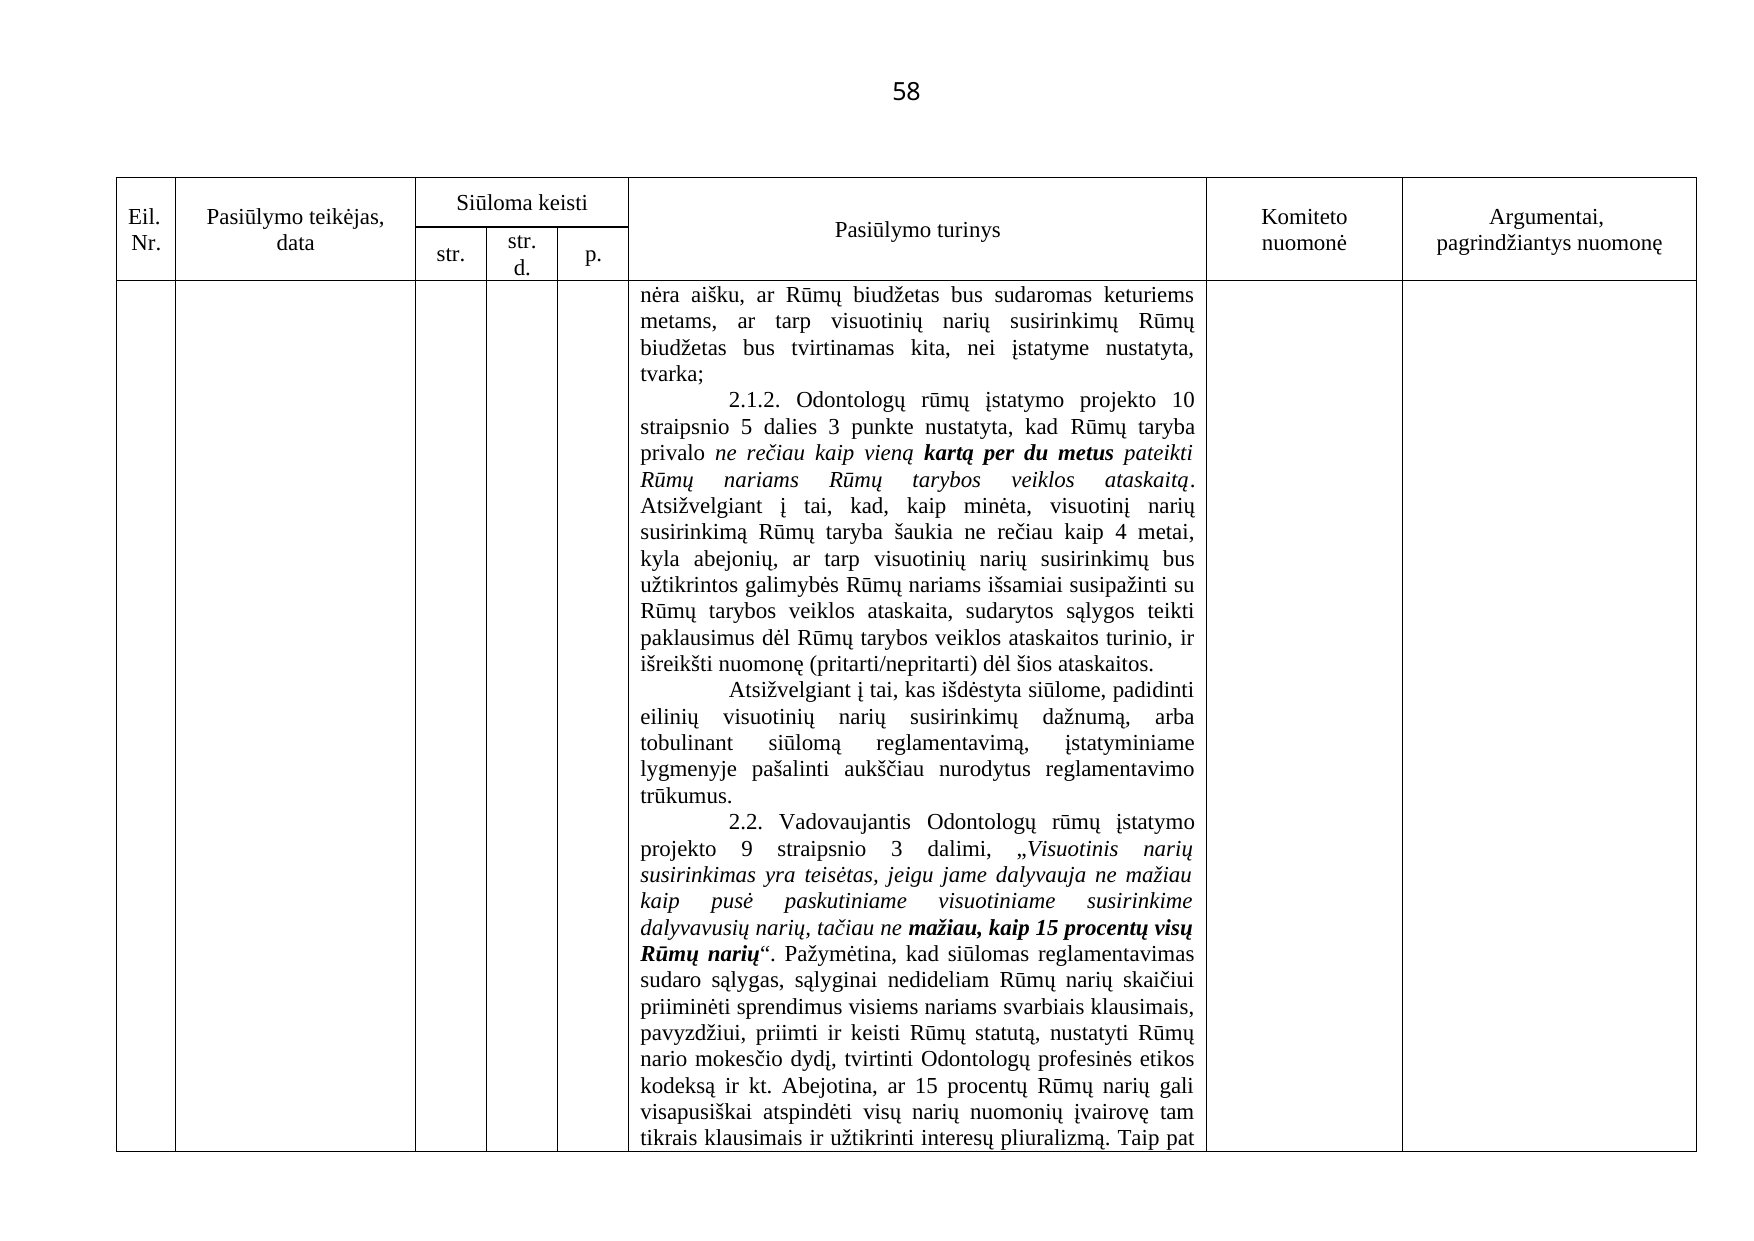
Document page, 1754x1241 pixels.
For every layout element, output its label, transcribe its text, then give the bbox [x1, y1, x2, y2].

table_header Pasiūlymo teikėjas, data [176, 178, 415, 280]
table_header Eil. Nr. [117, 178, 175, 280]
table_header Siūloma keisti [416, 178, 628, 226]
table_header Komiteto nuomonė [1207, 178, 1402, 280]
table_cell [176, 281, 415, 1151]
table_cell str. [416, 228, 486, 280]
table_cell [117, 281, 175, 1151]
table_cell [1207, 281, 1402, 1151]
table_cell [558, 281, 628, 1151]
table_cell p. [558, 228, 628, 280]
table_header Pasiūlymo turinys [629, 178, 1206, 280]
table_cell Vadovaudamiesi Lietuvos Respublikos korupcijos prevencijos įstatymo 8 straipsnio nuostatomis, Lietuvos Respublikos Seimo sveikatos reikalų komiteto 2021 m. gruodžio 1 d. sprendimu Nr. 111-S-43 pateiktu prašymu atlikome Lietuvos Respublikos odontologų rūmų įstatymo projekto Nr. XIVP-163(2), Lietuvos Respublikos odontologijos praktikos ir burnos priežiūros praktikos įstatymo Nr. I-1246 2, 5 ir 12 straipsnių pakeitimo įstatymo projekto Nr. XIVP-164(2) ir Lietuvos Respublikos sveikatos priežiūros įstaigų įstatymo Nr. I-1367 1 ir 2 straipsnių pakeitimo įstatymo projekto Nr. XIVP-165(2) (toliau visi kartu – Projektai) antikorupcinį vertinimą. Kaip nurodoma aiškinamajame rašte, Projektais siūloma įtvirtinti (faktiškai grąžinti iki 2020 m. gegužės 1 d. galiojusias) nuostatas, susijusias su Lietuvos Respublikos odontologų rūmų (toliau – Rūmai) viešojo administravimo funkcijų vykdymu: licencijų odontologams ir burnos priežiūros specialistams bei odontologinės priežiūros (pagalbos) įstaigoms išdavimu bei licencijuojamos veiklos priežiūra ir odontologų ir burnos priežiūros specialistų bei odontologinės priežiūros (pagalbos) įstaigų licencijuojamos veiklos sąlygų laikymosi priežiūra, ir profesinės etikos principų laikymosi priežiūra. Pažymime, kad atsižvelgiant į tai, kad Projektais formuojama valstybės sveikatos politika odontologų savivaldos atžvilgiu, šio klausimo antikorupciniu požiūriu nevertiname. Tačiau siekdami mažinti korupcijos rizikos veiksnių atsiradimo tikimybę, taip pat siekdami siūlomo teisinio reguliavimo išsamumo, nuoseklumo, skaidrumo ir atsparumo korupcijai, teikiame kitas pastabas ir pasiūlymus: 1. Kritinės antikorupcinės pastabos ir pasiūlymai: Kritinių antikorupcinių pastabų ir pasiūlymų neteikiame. 2. Kitos antikorupcinės pastabos ir pasiūlymai: 2.1. Lietuvos Respublikos odontologų rūmų įstatymo projekto Nr. XIVP-163(2) (toliau – Odontologų rūmų įstatymo projektas) 9 straipsnio 1 dalyje nustatyta, kad eilinį visuotinį Rūmų narių susirinkimą (toliau – visuotinis narių susirinkimas) Rūmų taryba šaukia ne rečiau kaip 4 metai. Ši norma vertintina šiais aspektais: 2.1.1. pagal Odontologų rūmų įstatymo projekto 9 straipsnio 2 dalies 5 punktą, visuotinis narių susirinkimas tvirtina Rūmų biudžetą. Iš siūlomo teisinio reglamentavimo nėra aišku, ar Rūmų biudžetas bus sudaromas keturiems metams, ar tarp visuotinių narių susirinkimų Rūmų biudžetas bus tvirtinamas kita, nei įstatyme nustatyta, tvarka; 2.1.2. Odontologų rūmų įstatymo projekto 10 straipsnio 5 dalies 3 punkte nustatyta, kad Rūmų taryba privalo ne rečiau kaip vieną kartą per du metus pateikti Rūmų nariams Rūmų tarybos veiklos ataskaitą. Atsižvelgiant į tai, kad, kaip minėta, visuotinį narių susirinkimą Rūmų taryba šaukia ne rečiau kaip 4 metai, kyla abejonių, ar tarp visuotinių narių susirinkimų bus užtikrintos galimybės Rūmų nariams išsamiai susipažinti su Rūmų tarybos veiklos ataskaita, sudarytos sąlygos teikti paklausimus dėl Rūmų tarybos veiklos ataskaitos turinio, ir išreikšti nuomonę (pritarti/nepritarti) dėl šios ataskaitos. Atsižvelgiant į tai, kas išdėstyta siūlome, padidinti eilinių visuotinių narių susirinkimų dažnumą, arba tobulinant siūlomą reglamentavimą, įstatyminiame lygmenyje pašalinti aukščiau nurodytus reglamentavimo trūkumus. 2.2. Vadovaujantis Odontologų rūmų įstatymo projekto 9 straipsnio 3 dalimi, „Visuotinis narių susirinkimas yra teisėtas, jeigu jame dalyvauja ne mažiau kaip pusė paskutiniame visuotiniame susirinkime dalyvavusių narių, tačiau ne mažiau, kaip 15 procentų visų Rūmų narių“. Pažymėtina, kad siūlomas reglamentavimas sudaro sąlygas, sąlyginai nedideliam Rūmų narių skaičiui priiminėti sprendimus visiems nariams svarbiais klausimais, pavyzdžiui, priimti ir keisti Rūmų statutą, nustatyti Rūmų nario mokesčio dydį, tvirtinti Odontologų profesinės etikos kodeksą ir kt. Abejotina, ar 15 procentų Rūmų narių gali visapusiškai atspindėti visų narių nuomonių įvairovę tam tikrais klausimais ir užtikrinti interesų pliuralizmą. Taip pat svarstytina, ar 15 procentų narių kvorumas yra proporcingas palyginus su tuo, kad neeilinis visuotinis narių susirinkimas turi būti šaukiamas, jeigu tai siūlo ne mažiau kaip 1/10 visų Rūmų narių. Todėl siūlome svarstyti galimybę didinti visuotinio narių susirinkimo minimalų narių kvorumą. 2.3. Odontologų rūmų įstatymo projekto 12 straipsnio 2 dalyje nurodoma, kad Rūmų garbės teismą sudaro 5 nariai, o 3 dalyje, kad 3 narius renka visuotinis narių susirinkimas ir 2 narius skiria sveikatos apsaugos ministras. Siekdami teisinio reglamentavimo aiškumo ir eliminuoti galimybes piktnaudžiauti sudarant Rūmų garbės teismą, siūlome nustatyti nepriekaištingos reputacijos reikalavimą visiems nariams (deleguotiems ir visuotinio narių susirinkimo, ir sveikatos apsaugos ministro), ir kokie asmenys sveikatos apsaugos ministro gali būti skiriami Rūmų garbės teismo nariais, t. y. ar nariais gali būti skiriami Lietuvos Respublikos sveikatos apsaugos ministerijos (toliau – Sveikatos apsaugos ministerija) ar kitos institucijos valstybės tarnautojai, politinio (asmeninio) pasitikėjimo valstybės tarnautojai, visuomenės ar pacientų atstovai, kokie keliami kvalifikaciniai reikalavimai (teisinis ar medicininis išsilavinimas) šiems asmenims, ir kt. Ši pastaba taip pat aktuali Odontologų rūmų įstatymo projekto 13 straipsnio 4 daliai. 2.4. Pagal Odontologų rūmų įstatymo projekto 12 straipsnio 6 dalį, Rūmų garbės teismas gali nagrinėti bylas, jeigu jame dalyvauja ne mažiau kaip 3 nariai. Atsižvelgiant į tai, kad 3 Rūmų garbės teismo narius renka visuotinis narių susirinkimas ir 2 narius skiria sveikatos apsaugos ministras, darytina išvada, kad siūlomu teisiniu reglamentavimu būtų sudarytos sąlygos bylas nagrinėti be sveikatos apsaugos ministro deleguotų Rūmų garbės teismo narių. Tokia situacija būtų nepriimtina antikorupciniu požiūriu, kadangi sprendimai būtų priimami uždarame odontologų bendruomenės rate, kas sumažintų priimamų sprendimų objektyvumo prielaidas. Siūlome, Rūmų garbės teismo veiklos nuostatas reglamentuoti tokiu būdu, kad būtų privalomas bent vieno sveikatos apsaugos ministro deleguoto nario dalyvavimas. Ši pastaba taip pat aktuali Odontologų rūmų įstatymo projekto 13 straipsnyje minimų Rūmų komisijų veiklos reglamentavimui. 2.5. Vadovaujantis Odontologų rūmų įstatymo projekto 14 straipsnio 1 dalies 1 punktu, asmuo, siekiantis tapti Rūmų komisijos nariu, nelaikomas nepriekaištingos reputacijos, jeigu „1) jis yra pripažintas kaltu dėl nusikaltimo nuosavybei, turtinėms teisėms ir turtiniams interesams, intelektinei ir kitai nuosavybei, elektroninių duomenų ir informacinių sistemų saugumui, ekonomikai ir verslo tvarkai, finansų sistemai, valstybės tarnybai ir viešiesiems interesams, valdymo tvarkai“. Manome, kad asmens reputacijos siejimas tik su šiame punkte išvardintomis nusikalstamomis veikomis neatspindi nepriekaištingos reputacijos instituto esmės ir nepagrįstai siaurina jo taikymą. Todėl siūlome, nustatyti, kad asmeniui, siekiančiam tapti Rūmų komisijos nariu, yra taikomi valstybės tarnyboje egzistuojantys nepriekaištingos reputacijos kriterijai. Taip pat atkreiptinas dėmesys, kad siūlomas reglamentavimas nepriekaištingą reputacija sieja su asmens pripažinimu kaltu, bet ne su teistumu ar laidavimo terminu. 2.6. Odontologų rūmų įstatymo projekto 15 straipsnio 1 punkte nustatyta, kad Rūmai kasmet iki balandžio 1 dienos pateikia Sveikatos apsaugos ministerijai ataskaitą apie odontologų licencijavimo, asmens sveikatos priežiūros įstaigų, teikiančių odontologinės priežiūros (pagalbos) paslaugas licencijavimo komisijų darbą bei Rūmų priimtų sprendimų kopijas. Atsižvelgiant į tai, kad pagal Odontologų rūmų įstatymo projekto 13 straipsnį turi būti įsteigtos mažiausiai trys komisijos (Odontologų licencijavimo komisija, Asmens sveikatos priežiūros įstaigų, teikiančių odontologinės priežiūros (pagalbos) paslaugas licencijavimo komisija ir Asmens sveikatos priežiūros įstaigų, teikiančių odontologinės priežiūros (pagalbos) paslaugas akreditavimo komisija), nesuprantama, kodėl siūloma nustatyti pareigą teikti atskaitas tik apie dviejų iš jų darbą. Siekdami, kad būtų užtikrinta visapusiška Rūmų veiklos priežiūra ir kontrolė, siūlome nustatyti, kad Rūmai privalo Sveikatos apsaugos ministerijai teikti ataskaitas apie visų komisijų veiklą. 2.7. Odontologų rūmų įstatymo projekto 17 straipsnio 1 dalyje nustatyta, kad Rūmų garbės teismas Rūmų nariams už pažeidimus gali skirti įspėjimą arba papeikimą. Pažymėtina, kad nei šis projektas nei Lietuvos Respublikos odontologijos praktikos ir burnos priežiūros praktikos įstatymas nedetalizuoja, kokiais atvejais turi būti skiriamas įspėjimas, o kada papeikimas, ir kokias konkrečias pasekmes sukelia kiekviena nuobauda. Nereglamentuojant minėtų klausimų įstatyminiu lygmeniu, sudaromos sąlygos juos nustatyti žemesnę galią turinčiai teisės aktais, arba apskritai nereglamentuoti, dėl ko atsiranda prielaidos selektyviai taikyti teisės normas ir skirti nuobaudas. Siekdami eliminuoti galimybes piktnaudžiauti, siūlome aiškiai ir nedviprasmiškai įstatymu reglamentuoti Rūmų garbės teismo nuobaudų skyrimo tvarką ir nuobaudų sukeliamas pasekmes. 3. Kitos pastabos ir pasiūlymai: 3.1. Kaip minėta Odontologų rūmų įstatymo projekto 12 straipsnio 2 dalyje nurodoma, kad Rūmų garbės teismą sudaro 5 nariai, o 3 dalyje, kad 3 narius renka visuotinis narių susirinkimas ir 2 narius skiria sveikatos apsaugos ministras. Tačiau atkreiptinas dėmesys, kad Odontologų rūmų įstatymo projekto 9 straipsnio 2 dalies 3 punkte nustatyta, kad visuotinis narių susirinkimas „3) renka ir atšaukia Rūmų revizijos komisiją ir Rūmų garbės teismo 6 narius, tvirtina jų nuostatus“. Siūlome tikslinti teisinį reglamentavimą, kad būtų panaikintos normų kolizijos. 3.2. Odontologų rūmų įstatymo projekto 9 straipsnio 2 dalies 7 punkte nustatyta, kad visuotinis narių susirinkimas „7) priima sprendimą dėl Rūmų reorganizavimo, likvidavimo ar pertvarkymo“. Atsižvelgiant į tai, kad Rūmų steigimą, teisinę formą ir kt. numatoma nustatyti įstatymu, abejotina, ar šie klausimai gali būti priskiriami visuotinio narių susirinkimo kompetencijai. Atsižvelgiant į tai, kad tokiu reglamentavimu galėtų būti viršyta visuotino narių susirinkimo kompetencija, siūlome atsisakyti nuostatos, kad visuotinis narių susirinkimas priima sprendimą dėl Rūmų reorganizavimo, likvidavimo ar pertvarkymo. Ši pastaba taip pat aktuali Odontologų rūmų įstatymo projekto 9 straipsnio 4 daliai. Atlikus antikorupcinį vertinimą darytina išvada, kad kai kurios teisės aktų projektų nuostatos yra mažinančios Odontologų rūmų veiklos skaidrumą ir galinčios sudaryti sąlygas piktnaudžiauti. [629, 281, 1206, 1151]
table_cell [1403, 281, 1696, 1151]
table_header Argumentai, pagrindžiantys nuomonę [1403, 178, 1696, 280]
table_cell [487, 281, 557, 1151]
table_cell [416, 281, 486, 1151]
table_cell str. d. [487, 228, 557, 280]
